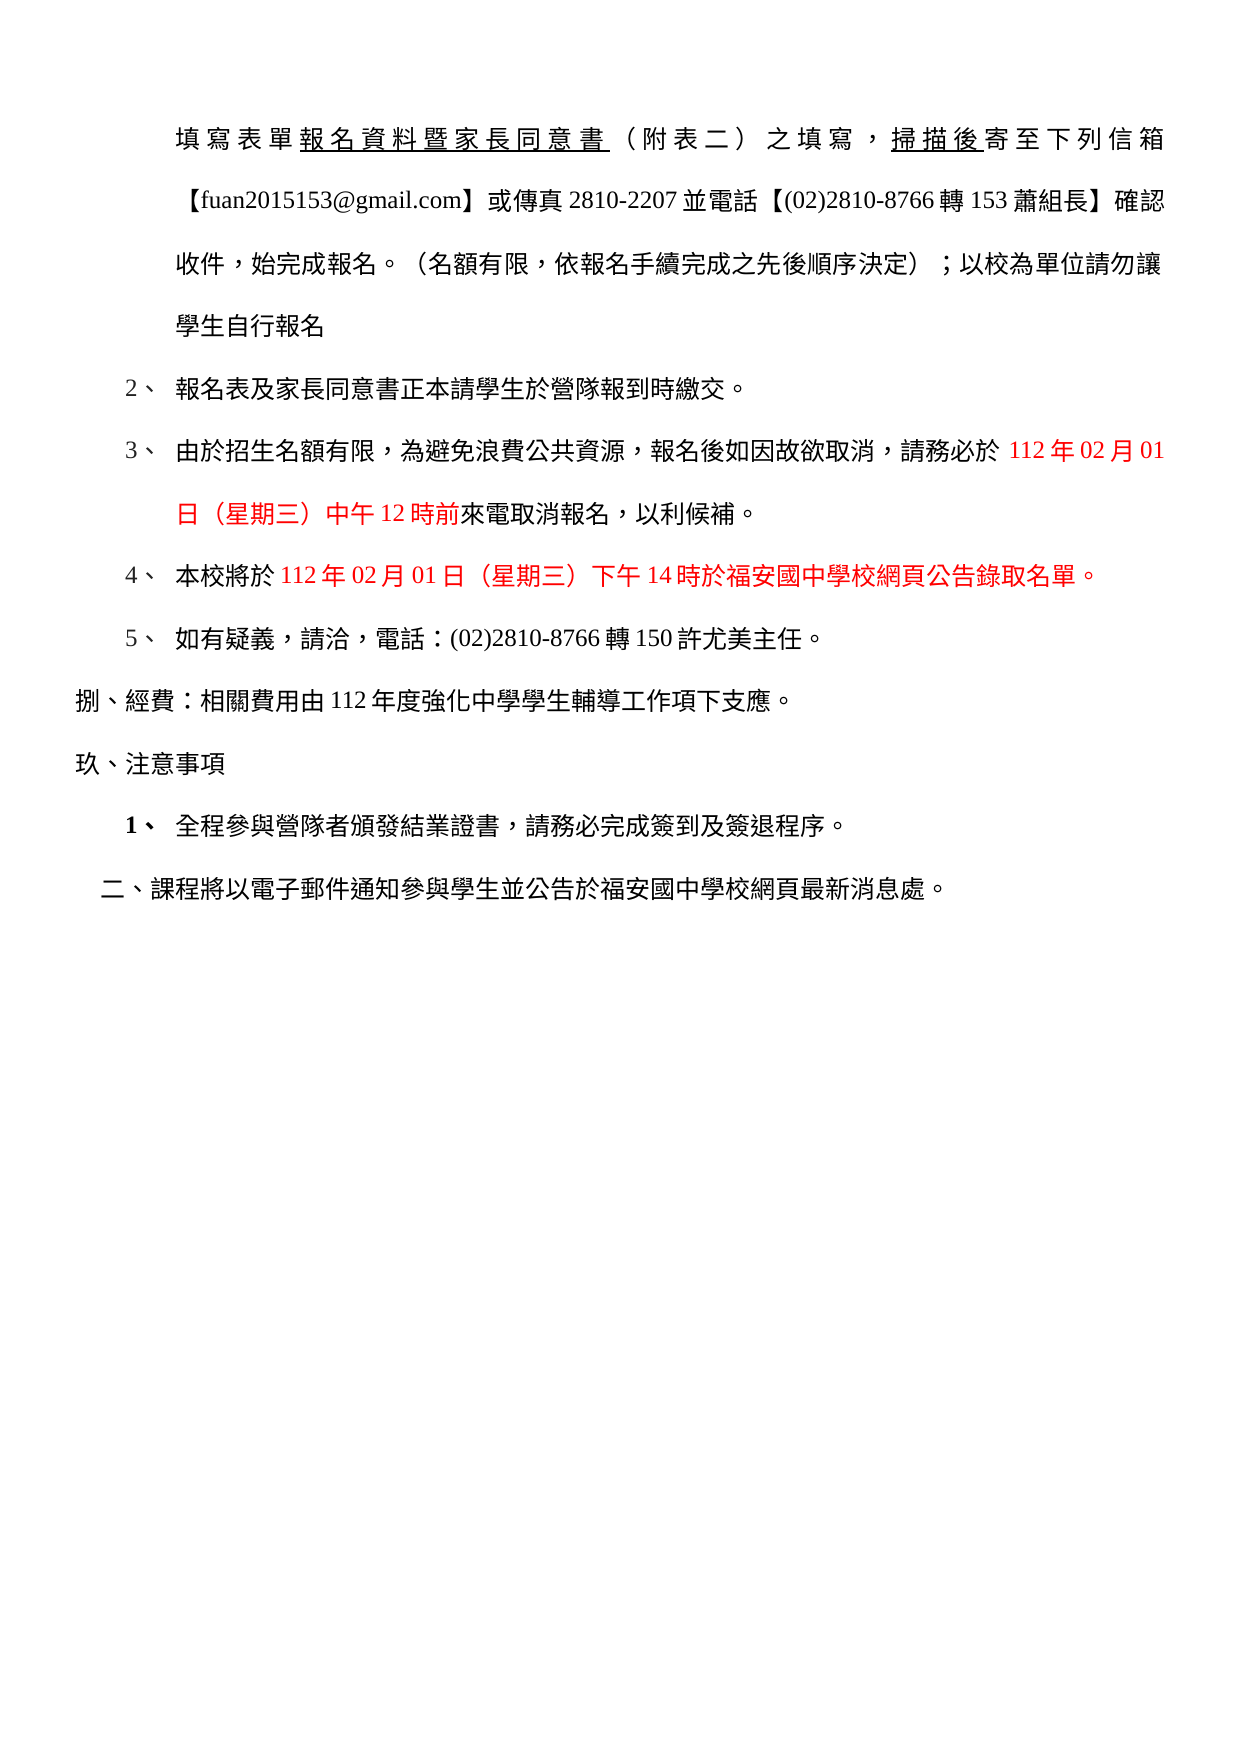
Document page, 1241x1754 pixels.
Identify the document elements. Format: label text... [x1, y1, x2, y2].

text 二、課程將以電子郵件通知參與學生並公告於福安國中學校網頁最新消息處。 [75, 846, 1165, 908]
list 如有疑義，請洽，電話：(02)2810-8766轉150許尤美主任。 [125, 596, 1165, 658]
list 經費：相關費用由112年度強化中學學生輔導工作項下支應。 [75, 658, 1165, 721]
list 本校將於112年02月01日（星期三）下午14時於福安國中學校網頁公告錄取名單。 [125, 533, 1165, 596]
list 填寫表單報名資料暨家長同意書（附表二）之填寫，掃描後寄至下列信箱【fuan2015153@gmail.com】或傳真2810-2207並電話【(02)2810-8766轉153蕭組長】確認收件，始完成報名。（名額有限，依報名手續完成之先後順序決定）；以校為單位請勿讓學生自行報名 [125, 96, 1165, 346]
list 全程參與營隊者頒發結業證書，請務必完成簽到及簽退程序。 [125, 783, 1165, 846]
list 報名表及家長同意書正本請學生於營隊報到時繳交。 [125, 346, 1165, 408]
list 注意事項 [75, 721, 1165, 783]
list 由於招生名額有限，為避免浪費公共資源，報名後如因故欲取消，請務必於112年02月01日（星期三）中午12時前來電取消報名，以利候補。 [125, 408, 1165, 533]
